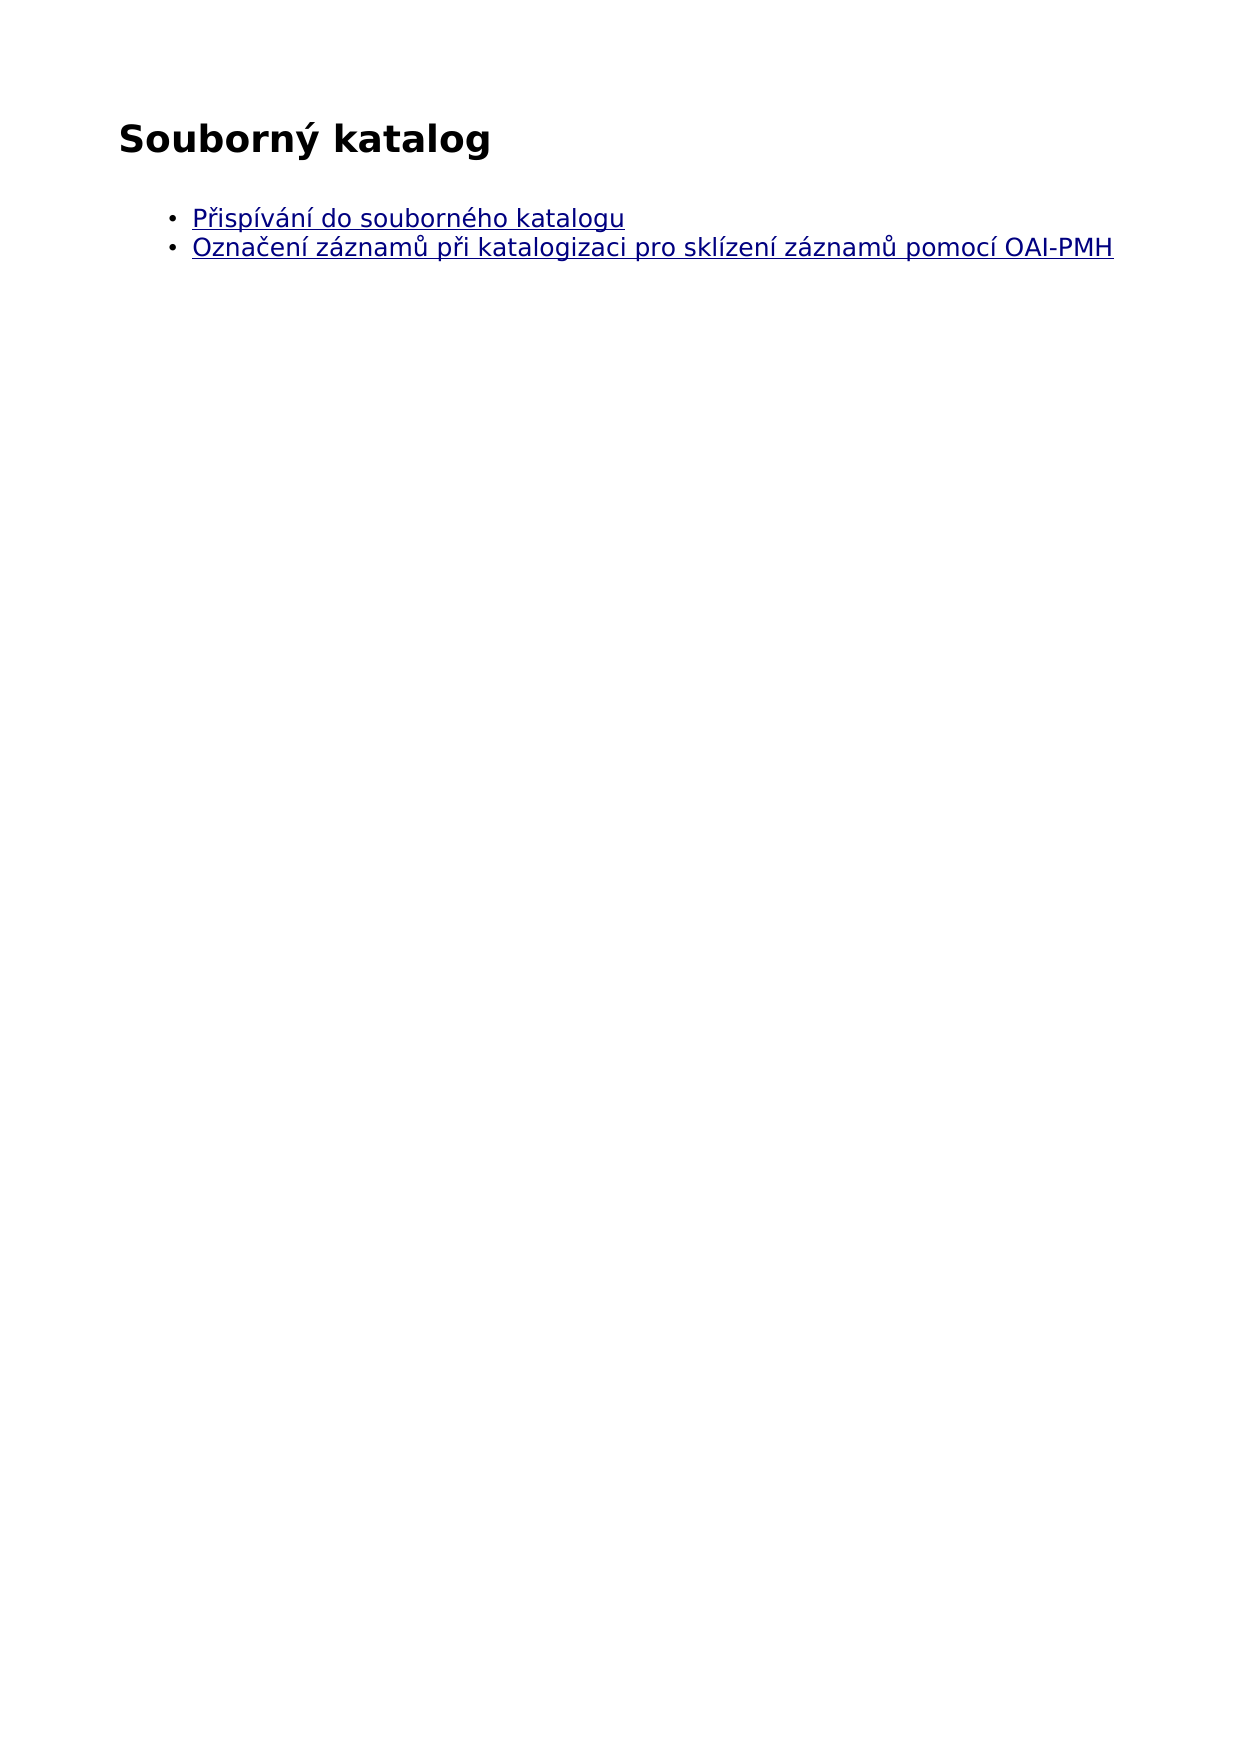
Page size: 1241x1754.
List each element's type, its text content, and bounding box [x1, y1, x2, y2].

list Označení záznamů při katalogizaci pro sklízení záznamů pomocí OAI-PMH [177, 233, 1122, 262]
list Přispívání do souborného katalogu [177, 204, 1122, 233]
subtitle Souborný katalog [118, 118, 1122, 162]
